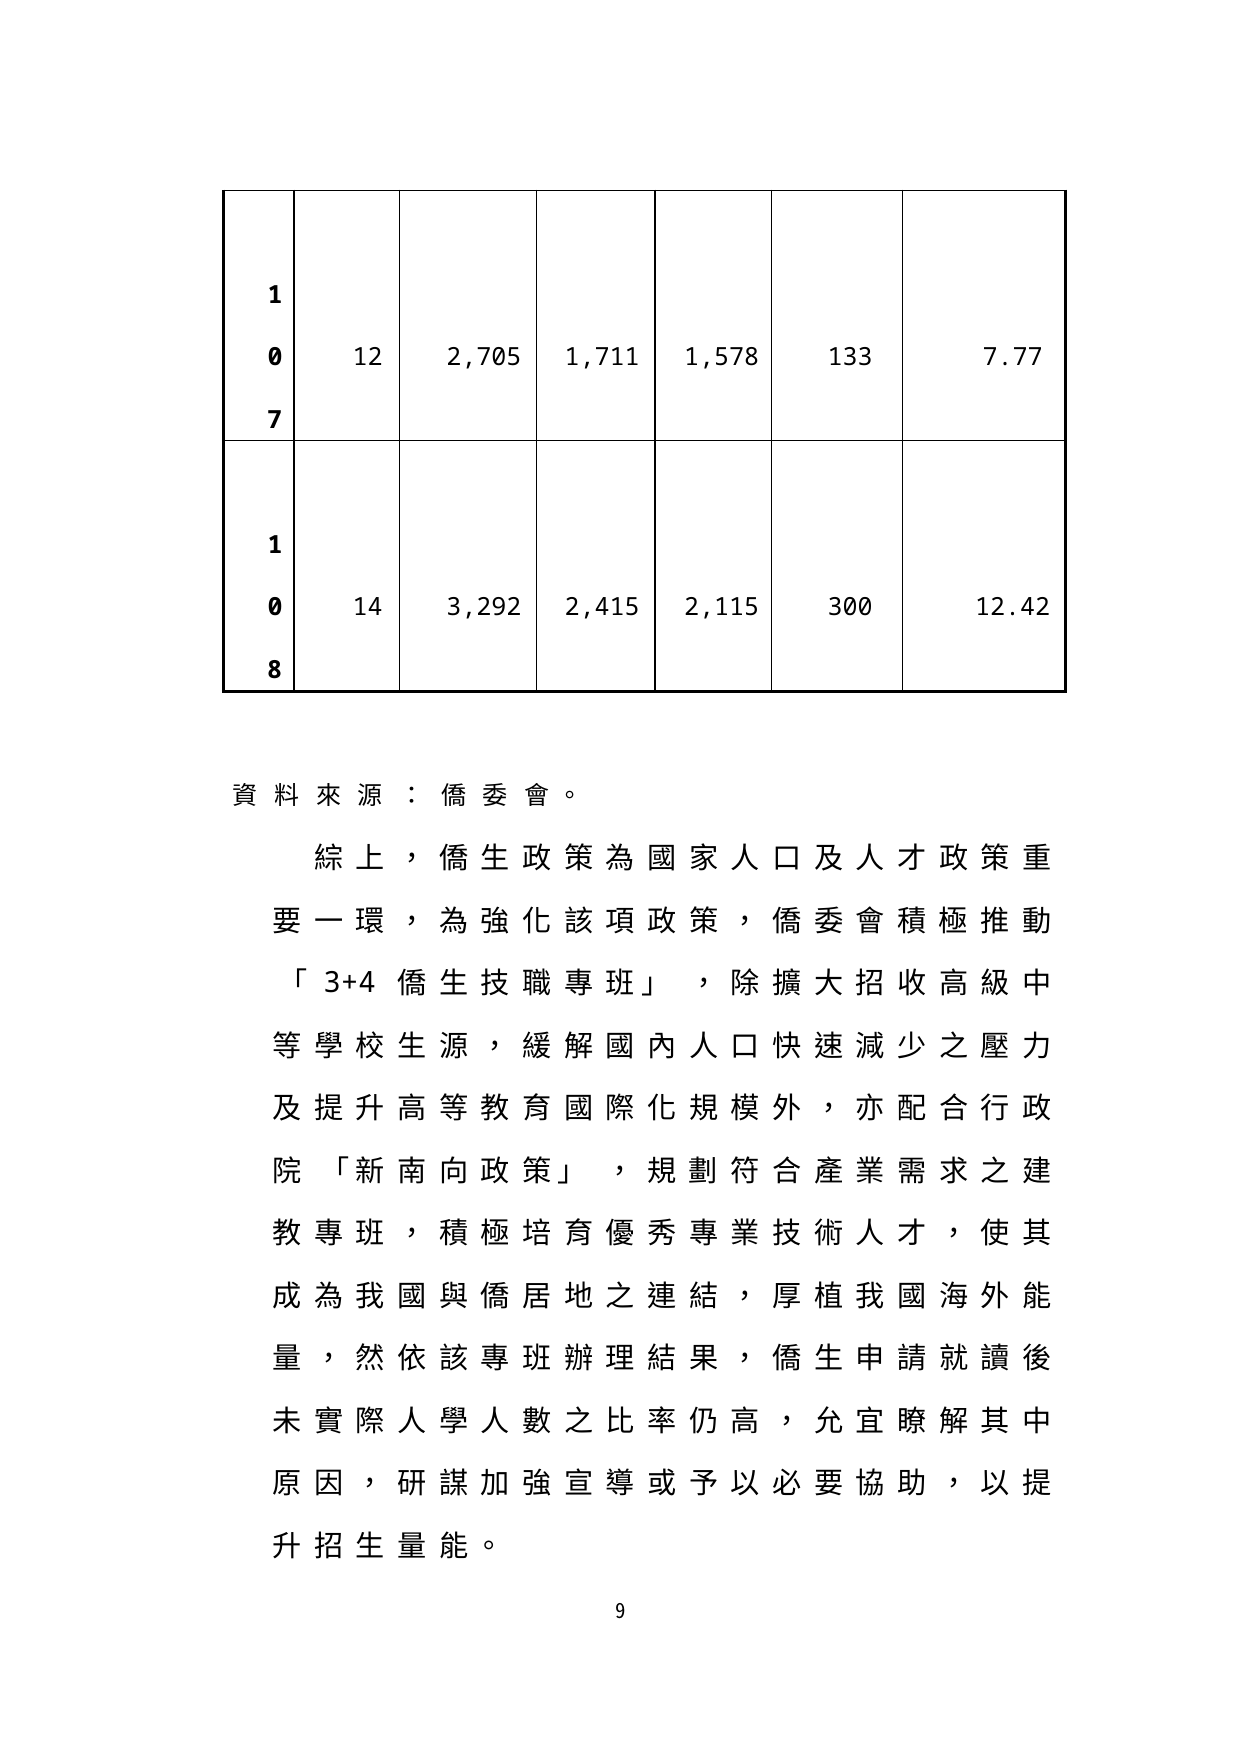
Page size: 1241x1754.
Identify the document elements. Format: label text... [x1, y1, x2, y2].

text 綜上，僑生政策為國家人口及人才政策重要一環，為強化該項政策，僑委會積極推動「3+4僑生技職專班」，除擴大招收高級中等學校生源，緩解國內人口快速減少之壓力及提升高等教育國際化規模外，亦配合行政院「新南向政策」，規劃符合產業需求之建教專班，積極培育優秀專業技術人才，使其成為我國與僑居地之連結，厚植我國海外能量，然依該專班辦理結果，僑生申請就讀後未實際人學人數之比率仍高，允宜瞭解其中原因，研謀加強宣導或予以必要協助，以提升招生量能。 [242, 814, 1058, 1564]
table_cell 3,292 [400, 441, 536, 689]
text 資料來源：僑委會。 [212, 752, 1058, 814]
table_cell 133 [772, 191, 902, 439]
table_cell 12 [295, 191, 399, 439]
table_cell 107 [225, 191, 293, 439]
table_cell 1,578 [656, 191, 771, 439]
table_cell 7.77 [903, 191, 1064, 439]
table_cell 2,705 [400, 191, 536, 439]
table_cell 12.42 [903, 441, 1064, 689]
table_cell 108 [225, 441, 293, 689]
table_cell 300 [772, 441, 902, 689]
table_cell 14 [295, 441, 399, 689]
table_cell 1,711 [537, 191, 654, 439]
table_cell 2,415 [537, 441, 654, 689]
table_cell 2,115 [656, 441, 771, 689]
